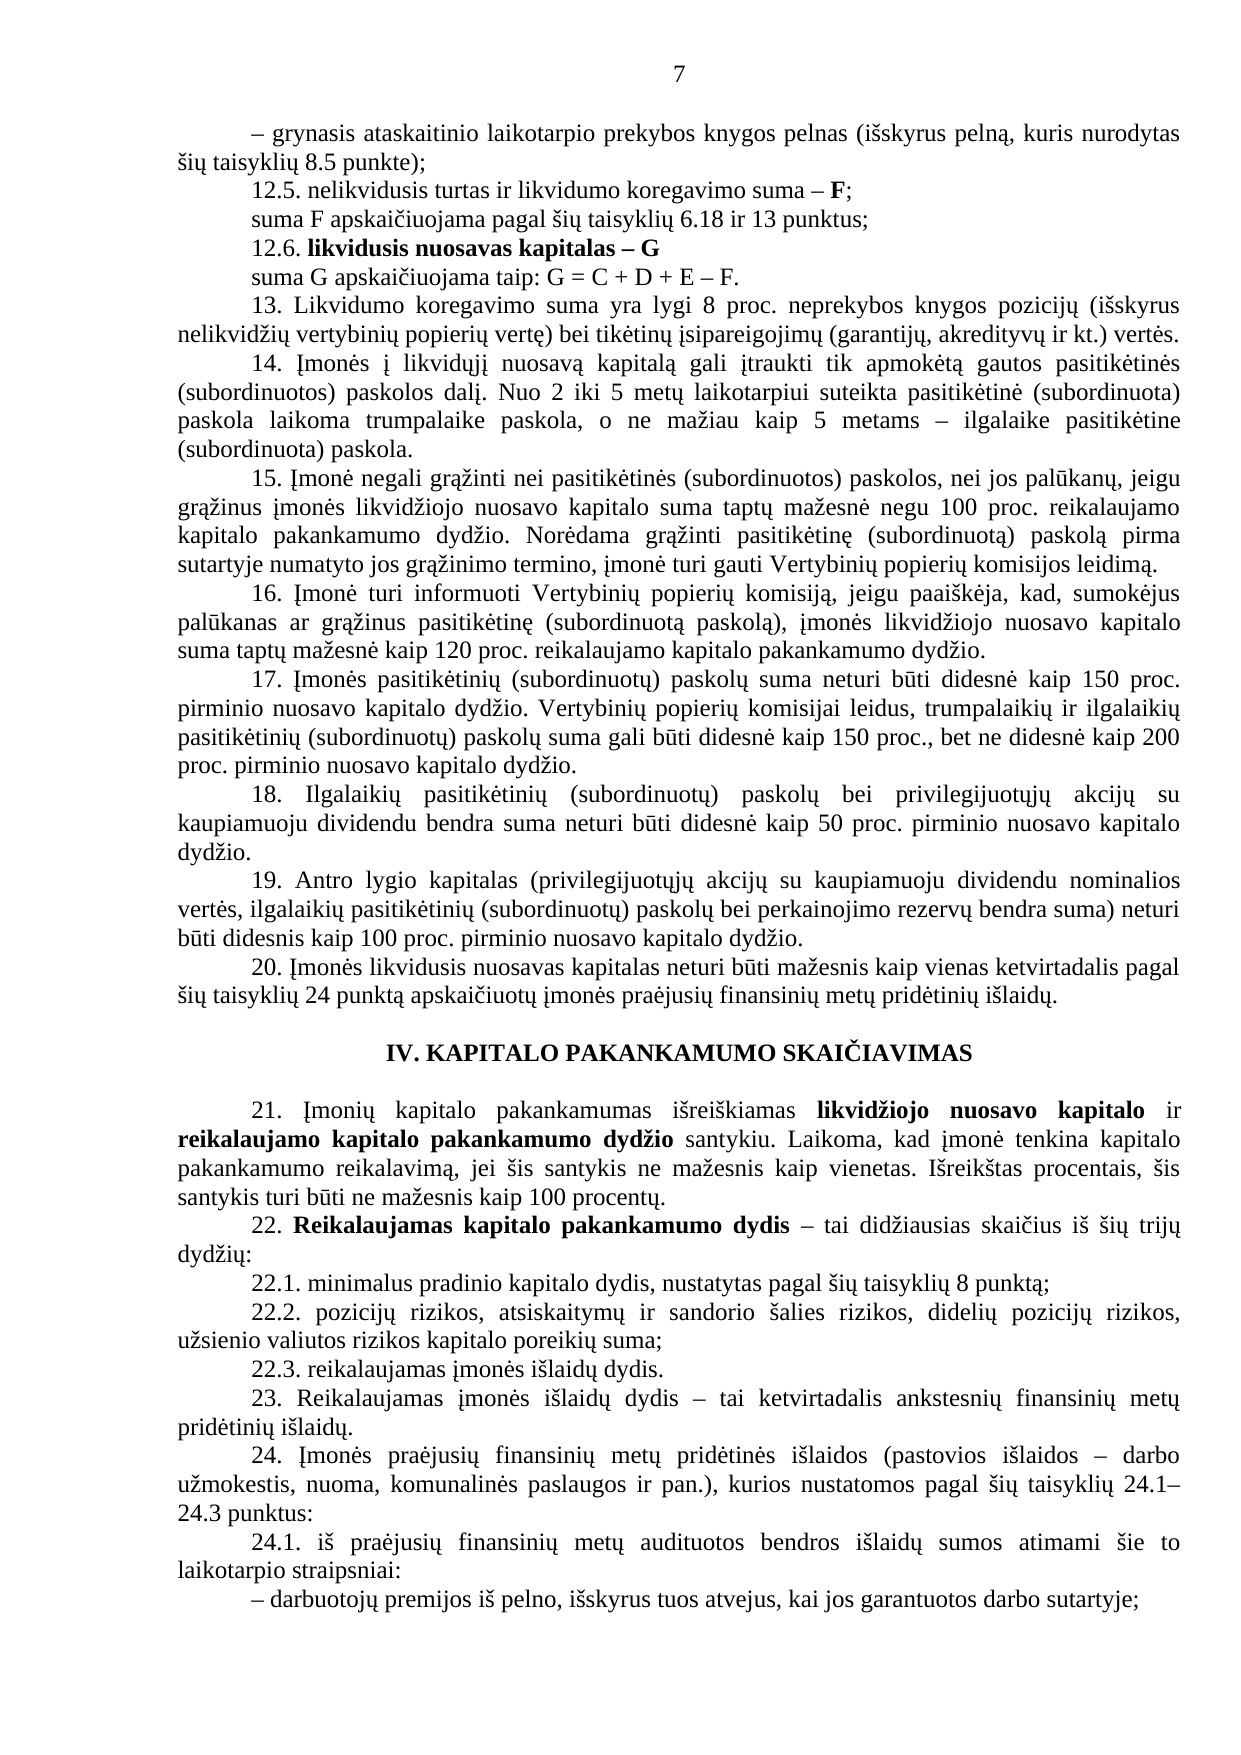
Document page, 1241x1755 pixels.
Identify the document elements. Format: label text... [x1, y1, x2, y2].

text IV. KAPITALO PAKANKAMUMO SKAIČIAVIMAS [177, 1038, 1181, 1067]
text suma F apskaičiuojama pagal šių taisyklių 6.18 ir 13 punktus; [177, 204, 1181, 233]
text – grynasis ataskaitinio laikotarpio prekybos knygos pelnas (išskyrus pelną, kuris nurodytas šių taisyklių 8.5 punkte); [177, 118, 1181, 176]
text 16. Įmonė turi informuoti Vertybinių popierių komisiją, jeigu paaiškėja, kad, sumokėjus palūkanas ar grąžinus pasitikėtinę (subordinuotą paskolą), įmonės likvidžiojo nuosavo kapitalo suma taptų mažesnė kaip 120 proc. reikalaujamo kapitalo pakankamumo dydžio. [177, 578, 1181, 664]
text 24. Įmonės praėjusių finansinių metų pridėtinės išlaidos (pastovios išlaidos – darbo užmokestis, nuoma, komunalinės paslaugos ir pan.), kurios nustatomos pagal šių taisyklių 24.1–24.3 punktus: [177, 1441, 1181, 1527]
text 13. Likvidumo koregavimo suma yra lygi 8 proc. neprekybos knygos pozicijų (išskyrus nelikvidžių vertybinių popierių vertę) bei tikėtinų įsipareigojimų (garantijų, akredityvų ir kt.) vertės. [177, 291, 1181, 348]
text 18. Ilgalaikių pasitikėtinių (subordinuotų) paskolų bei privilegijuotųjų akcijų su kaupiamuoju dividendu bendra suma neturi būti didesnė kaip 50 proc. pirminio nuosavo kapitalo dydžio. [177, 779, 1181, 866]
text 22.3. reikalaujamas įmonės išlaidų dydis. [177, 1354, 1181, 1383]
text 19. Antro lygio kapitalas (privilegijuotųjų akcijų su kaupiamuoju dividendu nominalios vertės, ilgalaikių pasitikėtinių (subordinuotų) paskolų bei perkainojimo rezervų bendra suma) neturi būti didesnis kaip 100 proc. pirminio nuosavo kapitalo dydžio. [177, 866, 1181, 952]
text 14. Įmonės į likvidųjį nuosavą kapitalą gali įtraukti tik apmokėtą gautos pasitikėtinės (subordinuotos) paskolos dalį. Nuo 2 iki 5 metų laikotarpiui suteikta pasitikėtinė (subordinuota) paskola laikoma trumpalaike paskola, o ne mažiau kaip 5 metams – ilgalaike pasitikėtine (subordinuota) paskola. [177, 348, 1181, 463]
text 21. Įmonių kapitalo pakankamumas išreiškiamas likvidžiojo nuosavo kapitalo ir reikalaujamo kapitalo pakankamumo dydžio santykiu. Laikoma, kad įmonė tenkina kapitalo pakankamumo reikalavimą, jei šis santykis ne mažesnis kaip vienetas. Išreikštas procentais, šis santykis turi būti ne mažesnis kaip 100 procentų. [177, 1096, 1181, 1211]
text 12.6. likvidusis nuosavas kapitalas – G [177, 233, 1181, 262]
text 12.5. nelikvidusis turtas ir likvidumo koregavimo suma – F; [177, 176, 1181, 204]
text 24.1. iš praėjusių finansinių metų audituotos bendros išlaidų sumos atimami šie to laikotarpio straipsniai: [177, 1527, 1181, 1584]
text 23. Reikalaujamas įmonės išlaidų dydis – tai ketvirtadalis ankstesnių finansinių metų pridėtinių išlaidų. [177, 1383, 1181, 1441]
text 17. Įmonės pasitikėtinių (subordinuotų) paskolų suma neturi būti didesnė kaip 150 proc. pirminio nuosavo kapitalo dydžio. Vertybinių popierių komisijai leidus, trumpalaikių ir ilgalaikių pasitikėtinių (subordinuotų) paskolų suma gali būti didesnė kaip 150 proc., bet ne didesnė kaip 200 proc. pirminio nuosavo kapitalo dydžio. [177, 664, 1181, 779]
text suma G apskaičiuojama taip: G = C + D + E – F. [177, 262, 1181, 291]
text 15. Įmonė negali grąžinti nei pasitikėtinės (subordinuotos) paskolos, nei jos palūkanų, jeigu grąžinus įmonės likvidžiojo nuosavo kapitalo suma taptų mažesnė negu 100 proc. reikalaujamo kapitalo pakankamumo dydžio. Norėdama grąžinti pasitikėtinę (subordinuotą) paskolą pirma sutartyje numatyto jos grąžinimo termino, įmonė turi gauti Vertybinių popierių komisijos leidimą. [177, 463, 1181, 578]
text – darbuotojų premijos iš pelno, išskyrus tuos atvejus, kai jos garantuotos darbo sutartyje; [177, 1584, 1181, 1613]
text 20. Įmonės likvidusis nuosavas kapitalas neturi būti mažesnis kaip vienas ketvirtadalis pagal šių taisyklių 24 punktą apskaičiuotų įmonės praėjusių finansinių metų pridėtinių išlaidų. [177, 952, 1181, 1009]
text 22. Reikalaujamas kapitalo pakankamumo dydis – tai didžiausias skaičius iš šių trijų dydžių: [177, 1211, 1181, 1268]
text 22.1. minimalus pradinio kapitalo dydis, nustatytas pagal šių taisyklių 8 punktą; [177, 1268, 1181, 1297]
text 22.2. pozicijų rizikos, atsiskaitymų ir sandorio šalies rizikos, didelių pozicijų rizikos, užsienio valiutos rizikos kapitalo poreikių suma; [177, 1297, 1181, 1354]
